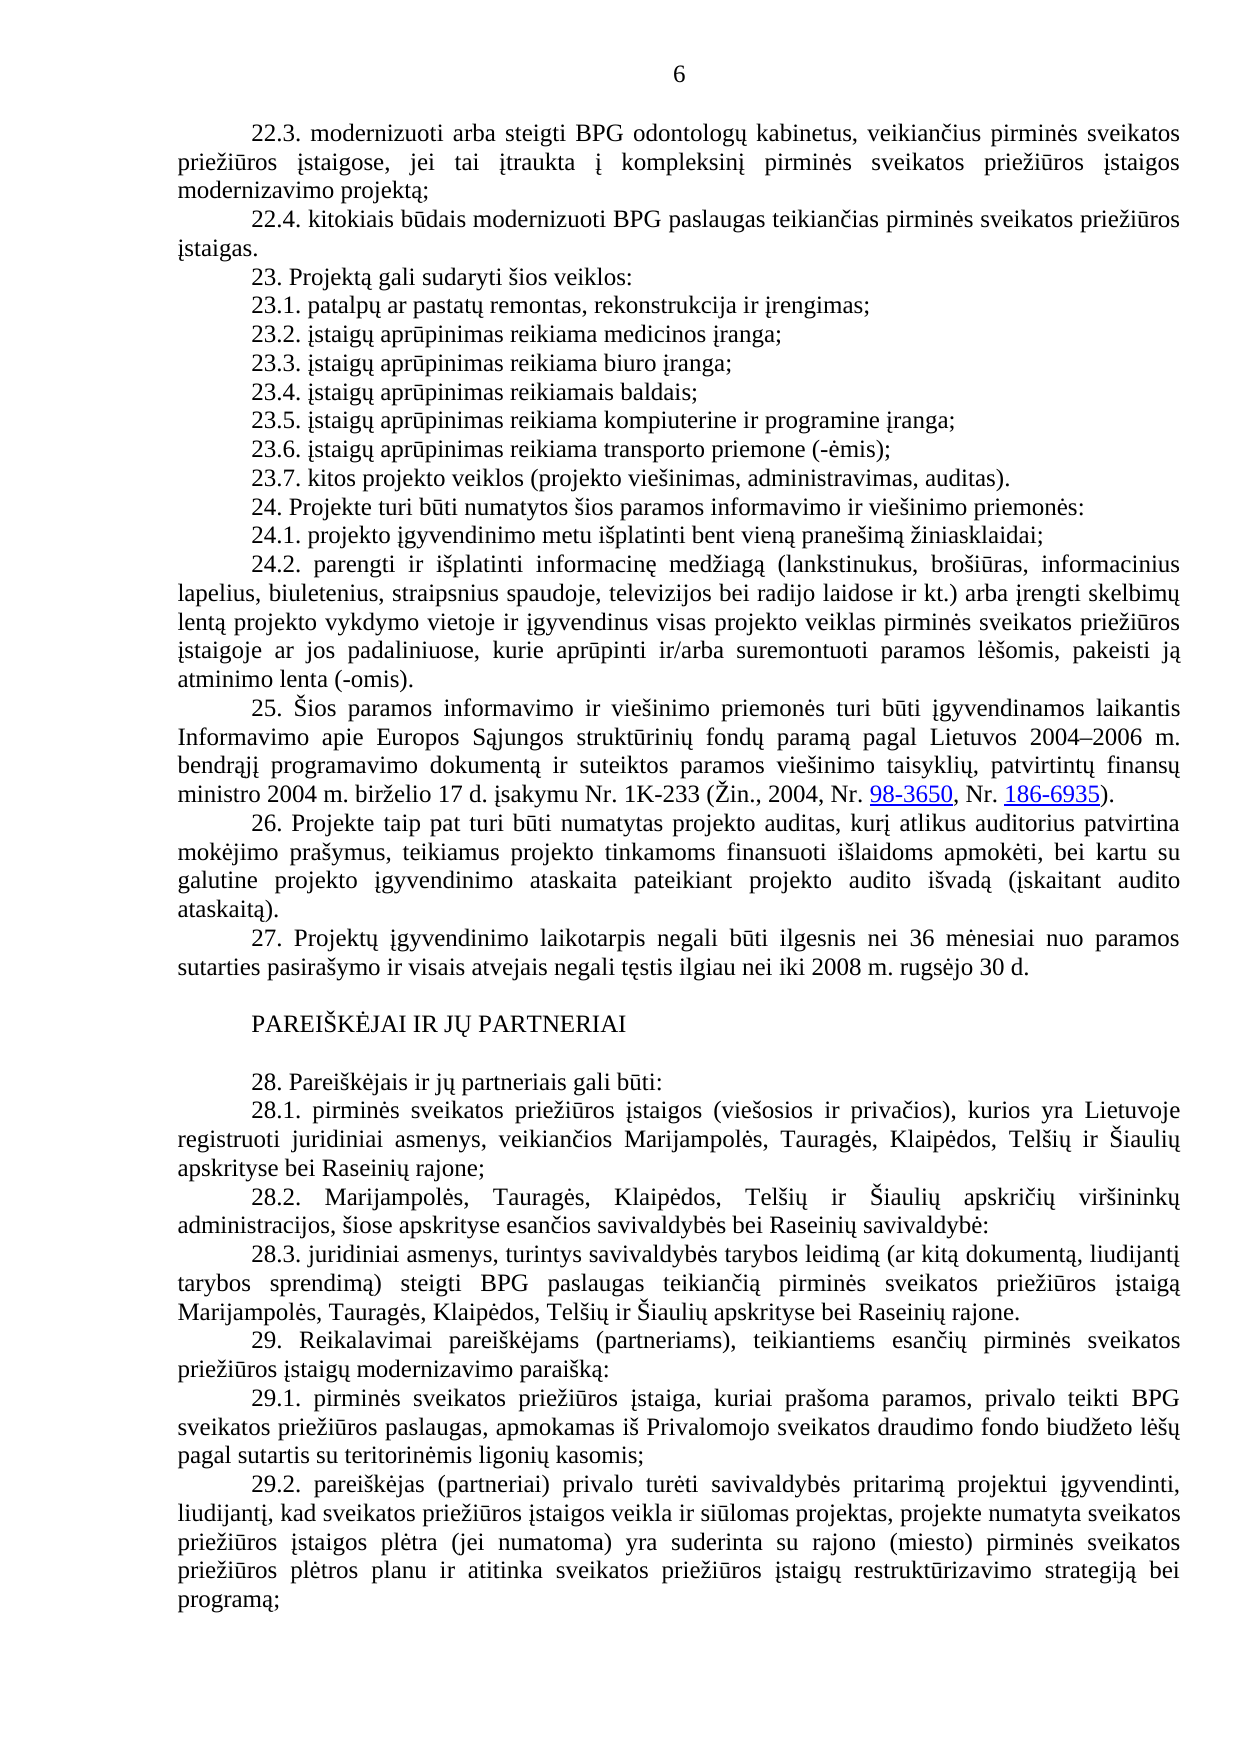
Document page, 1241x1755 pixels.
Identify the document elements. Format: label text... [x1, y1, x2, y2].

text 29. Reikalavimai pareiškėjams (partneriams), teikiantiems esančių pirminės sveikatos priežiūros įstaigų modernizavimo paraišką: [177, 1326, 1181, 1383]
text 29.2. pareiškėjas (partneriai) privalo turėti savivaldybės pritarimą projektui įgyvendinti, liudijantį, kad sveikatos priežiūros įstaigos veikla ir siūlomas projektas, projekte numatyta sveikatos priežiūros įstaigos plėtra (jei numatoma) yra suderinta su rajono (miesto) pirminės sveikatos priežiūros plėtros planu ir atitinka sveikatos priežiūros įstaigų restruktūrizavimo strategiją bei programą; [177, 1469, 1181, 1613]
text 25. Šios paramos informavimo ir viešinimo priemonės turi būti įgyvendinamos laikantis Informavimo apie Europos Sąjungos struktūrinių fondų paramą pagal Lietuvos 2004–2006 m. bendrąjį programavimo dokumentą ir suteiktos paramos viešinimo taisyklių, patvirtintų finansų ministro 2004 m. birželio 17 d. įsakymu Nr. 1K-233 (Žin., 2004, Nr. 98-3650, Nr. 186-6935). [177, 693, 1181, 808]
text 23.1. patalpų ar pastatų remontas, rekonstrukcija ir įrengimas; [177, 291, 1181, 319]
text 23.5. įstaigų aprūpinimas reikiama kompiuterine ir programine įranga; [177, 406, 1181, 434]
text 23.7. kitos projekto veiklos (projekto viešinimas, administravimas, auditas). [177, 463, 1181, 492]
text 28. Pareiškėjais ir jų partneriais gali būti: [177, 1067, 1181, 1096]
text 23.3. įstaigų aprūpinimas reikiama biuro įranga; [177, 348, 1181, 377]
text 28.2. Marijampolės, Tauragės, Klaipėdos, Telšių ir Šiaulių apskričių viršininkų administracijos, šiose apskrityse esančios savivaldybės bei Raseinių savivaldybė: [177, 1182, 1181, 1239]
text 24. Projekte turi būti numatytos šios paramos informavimo ir viešinimo priemonės: [177, 492, 1181, 521]
text 24.2. parengti ir išplatinti informacinę medžiagą (lankstinukus, brošiūras, informacinius lapelius, biuletenius, straipsnius spaudoje, televizijos bei radijo laidose ir kt.) arba įrengti skelbimų lentą projekto vykdymo vietoje ir įgyvendinus visas projekto veiklas pirminės sveikatos priežiūros įstaigoje ar jos padaliniuose, kurie aprūpinti ir/arba suremontuoti paramos lėšomis, pakeisti ją atminimo lenta (-omis). [177, 549, 1181, 693]
text 23. Projektą gali sudaryti šios veiklos: [177, 262, 1181, 291]
text 27. Projektų įgyvendinimo laikotarpis negali būti ilgesnis nei 36 mėnesiai nuo paramos sutarties pasirašymo ir visais atvejais negali tęstis ilgiau nei iki 2008 m. rugsėjo 30 d. [177, 923, 1181, 981]
text 23.4. įstaigų aprūpinimas reikiamais baldais; [177, 377, 1181, 406]
text 28.3. juridiniai asmenys, turintys savivaldybės tarybos leidimą (ar kitą dokumentą, liudijantį tarybos sprendimą) steigti BPG paslaugas teikiančią pirminės sveikatos priežiūros įstaigą Marijampolės, Tauragės, Klaipėdos, Telšių ir Šiaulių apskrityse bei Raseinių rajone. [177, 1239, 1181, 1326]
text 23.6. įstaigų aprūpinimas reikiama transporto priemone (-ėmis); [177, 434, 1181, 463]
text 26. Projekte taip pat turi būti numatytas projekto auditas, kurį atlikus auditorius patvirtina mokėjimo prašymus, teikiamus projekto tinkamoms finansuoti išlaidoms apmokėti, bei kartu su galutine projekto įgyvendinimo ataskaita pateikiant projekto audito išvadą (įskaitant audito ataskaitą). [177, 808, 1181, 923]
text 24.1. projekto įgyvendinimo metu išplatinti bent vieną pranešimą žiniasklaidai; [177, 521, 1181, 549]
text 22.3. modernizuoti arba steigti BPG odontologų kabinetus, veikiančius pirminės sveikatos priežiūros įstaigose, jei tai įtraukta į kompleksinį pirminės sveikatos priežiūros įstaigos modernizavimo projektą; [177, 118, 1181, 204]
text 23.2. įstaigų aprūpinimas reikiama medicinos įranga; [177, 319, 1181, 348]
text 22.4. kitokiais būdais modernizuoti BPG paslaugas teikiančias pirminės sveikatos priežiūros įstaigas. [177, 204, 1181, 262]
text 28.1. pirminės sveikatos priežiūros įstaigos (viešosios ir privačios), kurios yra Lietuvoje registruoti juridiniai asmenys, veikiančios Marijampolės, Tauragės, Klaipėdos, Telšių ir Šiaulių apskrityse bei Raseinių rajone; [177, 1096, 1181, 1182]
text 29.1. pirminės sveikatos priežiūros įstaiga, kuriai prašoma paramos, privalo teikti BPG sveikatos priežiūros paslaugas, apmokamas iš Privalomojo sveikatos draudimo fondo biudžeto lėšų pagal sutartis su teritorinėmis ligonių kasomis; [177, 1383, 1181, 1469]
text PAREIŠKĖJAI IR JŲ PARTNERIAI [177, 1009, 1181, 1038]
